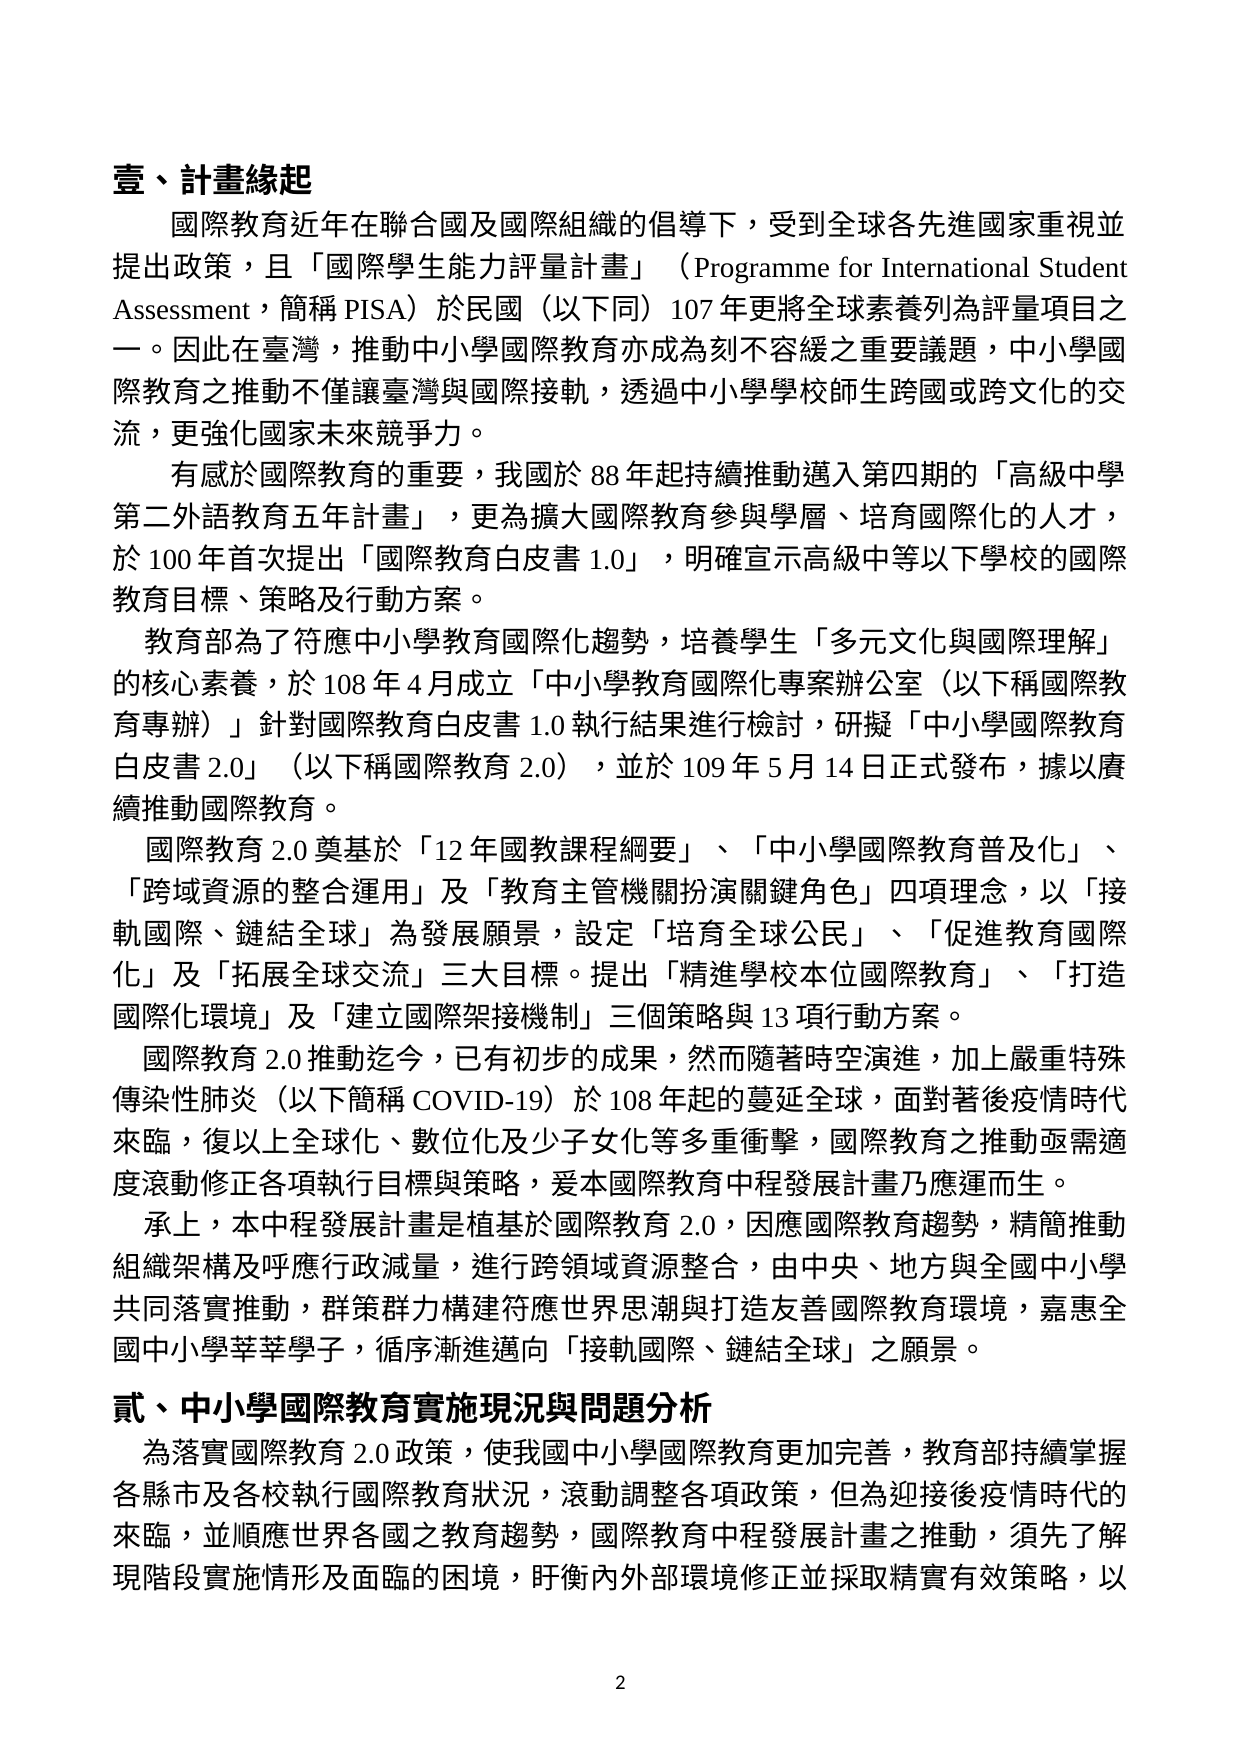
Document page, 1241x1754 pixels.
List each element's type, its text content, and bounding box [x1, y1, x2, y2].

text 國際教育近年在聯合國及國際組織的倡導下，受到全球各先進國家重視並提出政策，且「國際學生能力評量計畫」（Programme for International Student Assessment，簡稱PISA）於民國（以下同）107年更將全球素養列為評量項目之一。因此在臺灣，推動中小學國際教育亦成為刻不容緩之重要議題，中小學國際教育之推動不僅讓臺灣與國際接軌，透過中小學學校師生跨國或跨文化的交流，更強化國家未來競爭力。 [112, 202, 1128, 452]
text 國際教育2.0推動迄今，已有初步的成果，然而隨著時空演進，加上嚴重特殊傳染性肺炎（以下簡稱COVID-19）於108年起的蔓延全球，面對著後疫情時代來臨，復以上全球化、數位化及少子女化等多重衝擊，國際教育之推動亟需適度滾動修正各項執行目標與策略，爰本國際教育中程發展計畫乃應運而生。 [112, 1036, 1128, 1202]
text 國際教育2.0奠基於「12年國教課程綱要」、「中小學國際教育普及化」、「跨域資源的整合運用」及「教育主管機關扮演關鍵角色」四項理念，以「接軌國際、鏈結全球」為發展願景，設定「培育全球公民」、「促進教育國際化」及「拓展全球交流」三大目標。提出「精進學校本位國際教育」、「打造國際化環境」及「建立國際架接機制」三個策略與13項行動方案。 [112, 827, 1128, 1036]
text 有感於國際教育的重要，我國於88年起持續推動邁入第四期的「高級中學第二外語教育五年計畫」，更為擴大國際教育參與學層、培育國際化的人才，於100年首次提出「國際教育白皮書1.0」，明確宣示高級中等以下學校的國際教育目標、策略及行動方案。 [112, 452, 1128, 619]
title 計畫緣起 [112, 154, 1128, 202]
text 教育部為了符應中小學教育國際化趨勢，培養學生「多元文化與國際理解」的核心素養，於108年4月成立「中小學教育國際化專案辦公室（以下稱國際教育專辦）」針對國際教育白皮書1.0執行結果進行檢討，研擬「中小學國際教育白皮書2.0」（以下稱國際教育2.0），並於109年5月14日正式發布，據以賡續推動國際教育。 [112, 619, 1128, 827]
title 中小學國際教育實施現況與問題分析 [112, 1382, 1128, 1430]
text 承上，本中程發展計畫是植基於國際教育2.0，因應國際教育趨勢，精簡推動組織架構及呼應行政減量，進行跨領域資源整合，由中央、地方與全國中小學共同落實推動，群策群力構建符應世界思潮與打造友善國際教育環境，嘉惠全國中小學莘莘學子，循序漸進邁向「接軌國際、鏈結全球」之願景。 [112, 1202, 1128, 1369]
text 為落實國際教育2.0政策，使我國中小學國際教育更加完善，教育部持續掌握各縣市及各校執行國際教育狀況，滾動調整各項政策，但為迎接後疫情時代的來臨，並順應世界各國之教育趨勢，國際教育中程發展計畫之推動，須先了解現階段實施情形及面臨的困境，盱衡內外部環境修正並採取精實有效策略，以 [112, 1430, 1128, 1597]
